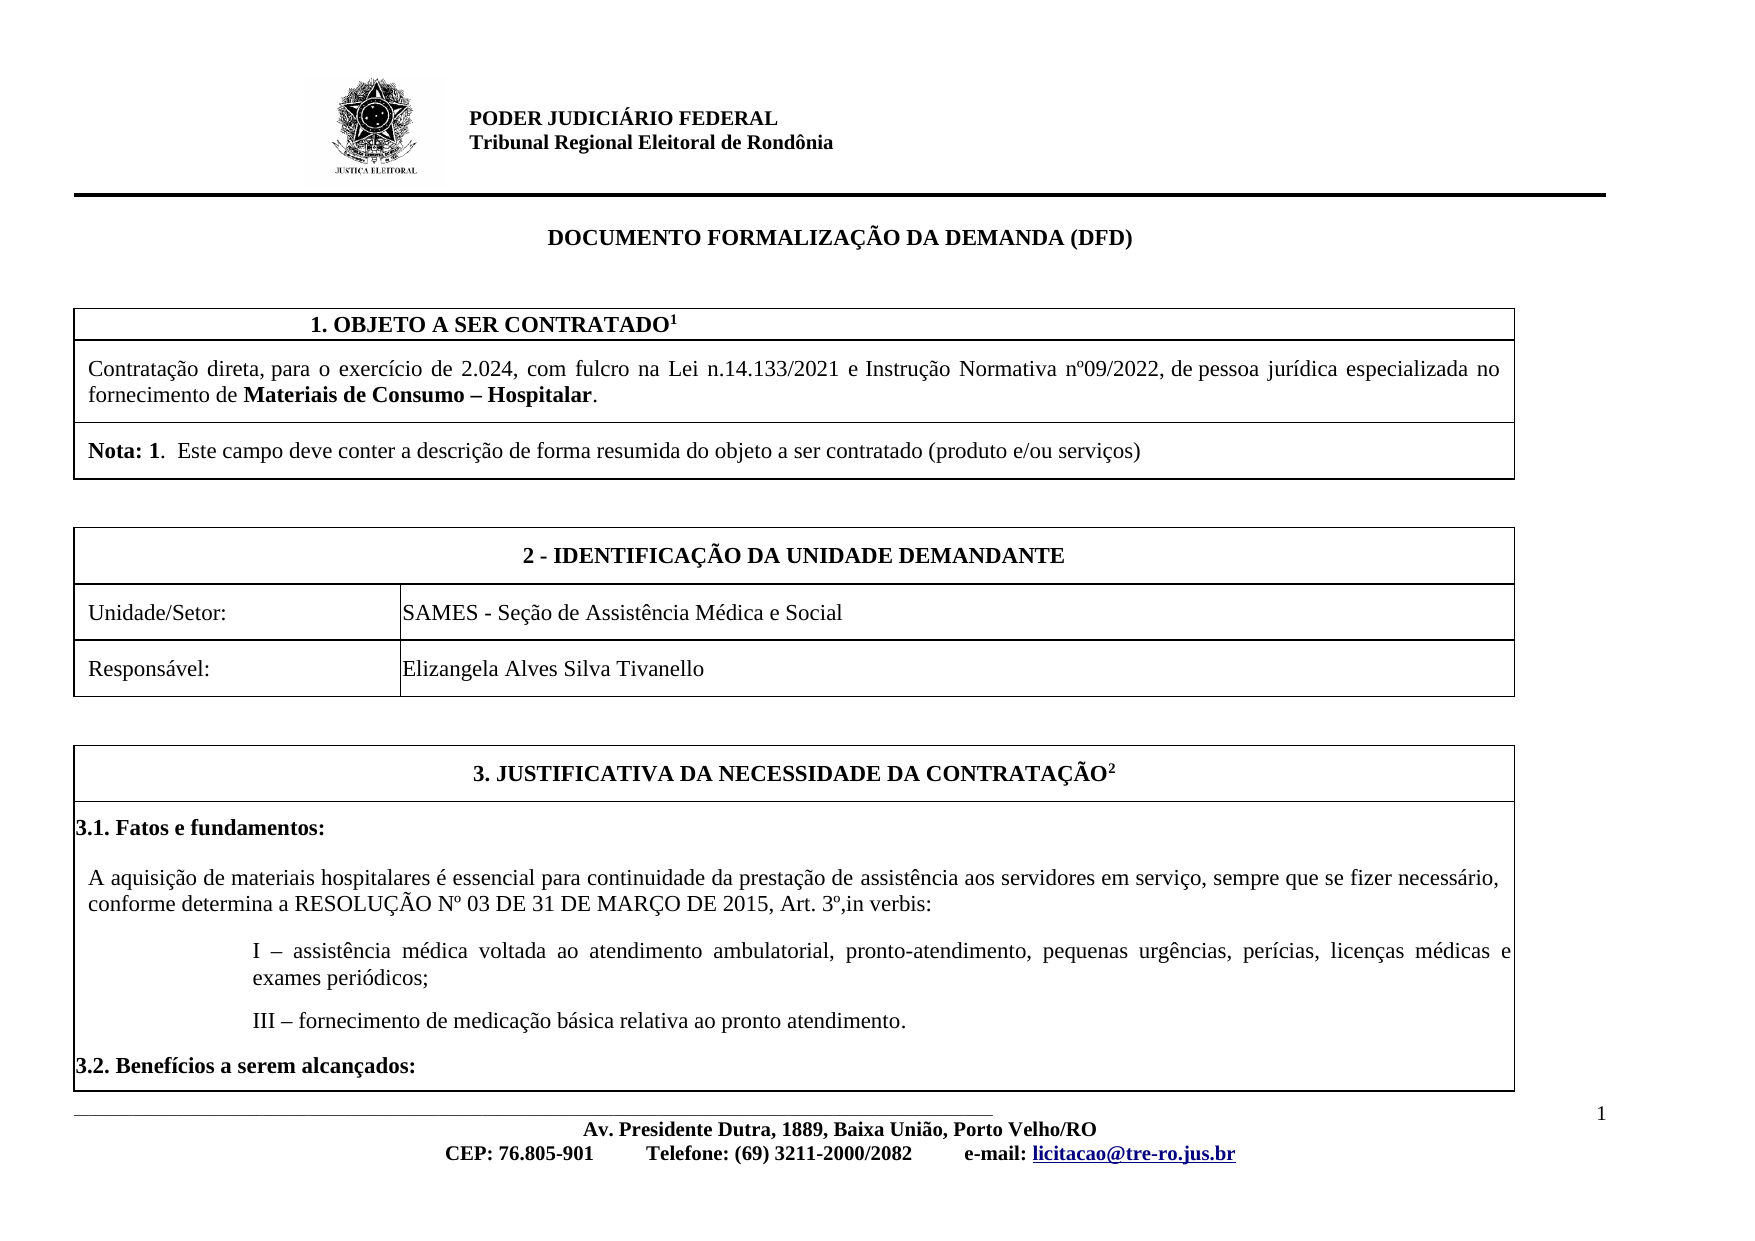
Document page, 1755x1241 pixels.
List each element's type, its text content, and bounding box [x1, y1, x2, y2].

table_cell Nota: 1. Este campo deve conter a descrição de forma resumida do objeto a ser contratado (produto e/ou serviços) [75, 423, 1514, 478]
table_cell Responsável: [75, 641, 400, 696]
table_cell Contratação direta, para o exercício de 2.024, com fulcro na Lei n.14.133/2021 e Instrução Normativa nº09/2022, de pessoa jurídica especializada no fornecimento de Materiais de Consumo – Hospitalar. [75, 341, 1514, 422]
text DOCUMENTO FORMALIZAÇÃO DA DEMANDA (DFD) [74, 224, 1606, 250]
table_cell 3.1. Fatos e fundamentos: A aquisição de materiais hospitalares é essencial para continuidade da prestação de assistência aos servidores em serviço, sempre que se fizer necessário, conforme determina a RESOLUÇÃO Nº 03 DE 31 DE MARÇO DE 2015, Art. 3º,in verbis: I – assistência médica voltada ao atendimento ambulatorial, pronto-atendimento, pequenas urgências, perícias, licenças médicas e exames periódicos; III – fornecimento de medicação básica relativa ao pronto atendimento. 3.2. Benefícios a serem alcançados: [75, 802, 1514, 1090]
table_cell Unidade/Setor: [75, 585, 400, 639]
table_header 1. OBJETO A SER CONTRATADO1 [75, 309, 1514, 339]
table_cell SAMES - Seção de Assistência Médica e Social [401, 585, 1514, 639]
table_cell Elizangela Alves Silva Tivanello [401, 641, 1514, 696]
table_header 2 - IDENTIFICAÇÃO DA UNIDADE DEMANDANTE [75, 528, 1514, 583]
table_header 3. JUSTIFICATIVA DA NECESSIDADE DA CONTRATAÇÃO2 [75, 746, 1514, 801]
